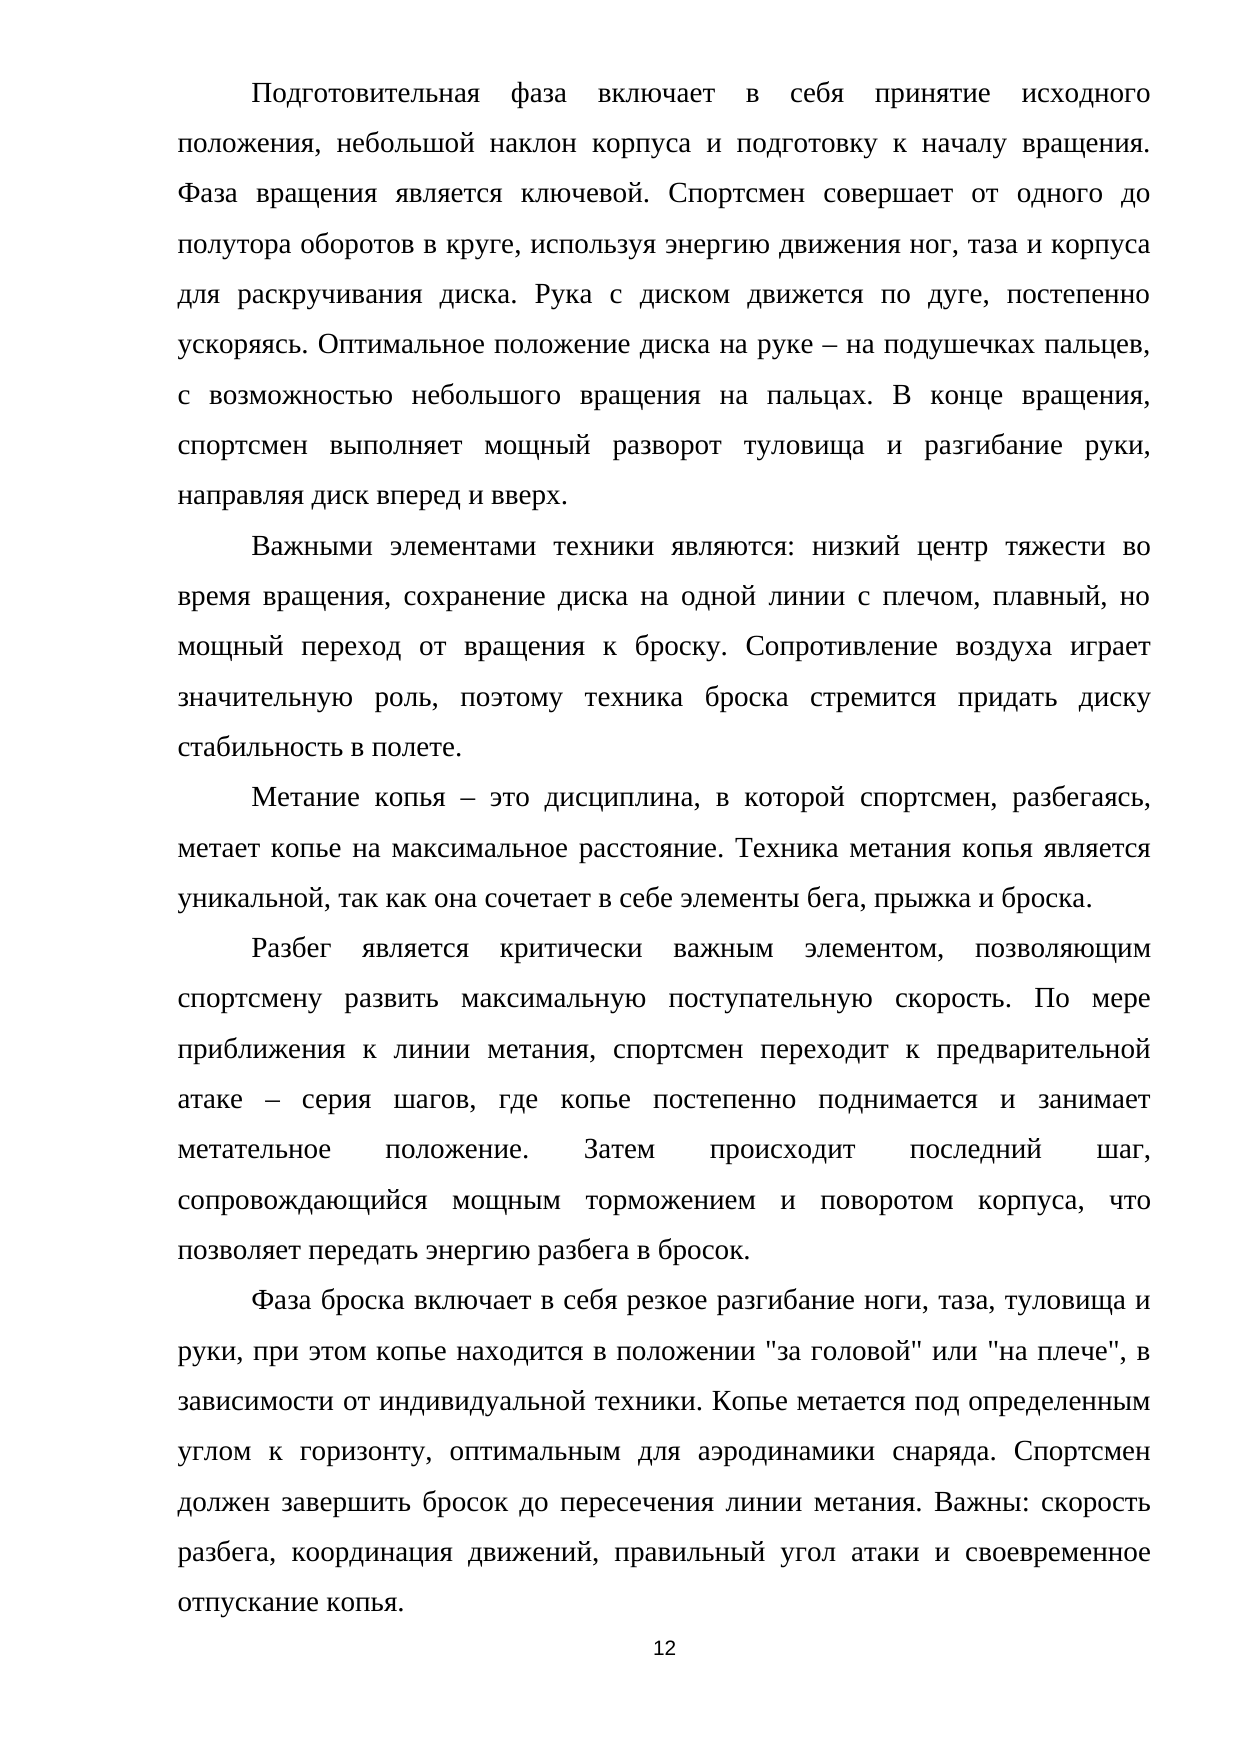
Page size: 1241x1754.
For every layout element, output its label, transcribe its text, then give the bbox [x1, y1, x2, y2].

text Метание копья – это дисциплина, в которой спортсмен, разбегаясь, метает копье на максимальное расстояние. Техника метания копья является уникальной, так как она сочетает в себе элементы бега, прыжка и броска. [177, 779, 1152, 913]
text Разбег является критически важным элементом, позволяющим спортсмену развить максимальную поступательную скорость. По мере приближения к линии метания, спортсмен переходит к предварительной атаке – серия шагов, где копье постепенно поднимается и занимает метательное положение. Затем происходит последний шаг, сопровождающийся мощным торможением и поворотом корпуса, что позволяет передать энергию разбега в бросок. [177, 930, 1152, 1266]
text Важными элементами техники являются: низкий центр тяжести во время вращения, сохранение диска на одной линии с плечом, плавный, но мощный переход от вращения к броску. Сопротивление воздуха играет значительную роль, поэтому техника броска стремится придать диску стабильность в полете. [177, 528, 1152, 763]
text Фаза броска включает в себя резкое разгибание ноги, таза, туловища и руки, при этом копье находится в положении "за головой" или "на плече", в зависимости от индивидуальной техники. Копье метается под определенным углом к горизонту, оптимальным для аэродинамики снаряда. Спортсмен должен завершить бросок до пересечения линии метания. Важны: скорость разбега, координация движений, правильный угол атаки и своевременное отпускание копья. [177, 1282, 1152, 1618]
text Подготовительная фаза включает в себя принятие исходного положения, небольшой наклон корпуса и подготовку к началу вращения. Фаза вращения является ключевой. Спортсмен совершает от одного до полутора оборотов в круге, используя энергию движения ног, таза и корпуса для раскручивания диска. Рука с диском движется по дуге, постепенно ускоряясь. Оптимальное положение диска на руке – на подушечках пальцев, с возможностью небольшого вращения на пальцах. В конце вращения, спортсмен выполняет мощный разворот туловища и разгибание руки, направляя диск вперед и вверх. [177, 75, 1152, 511]
